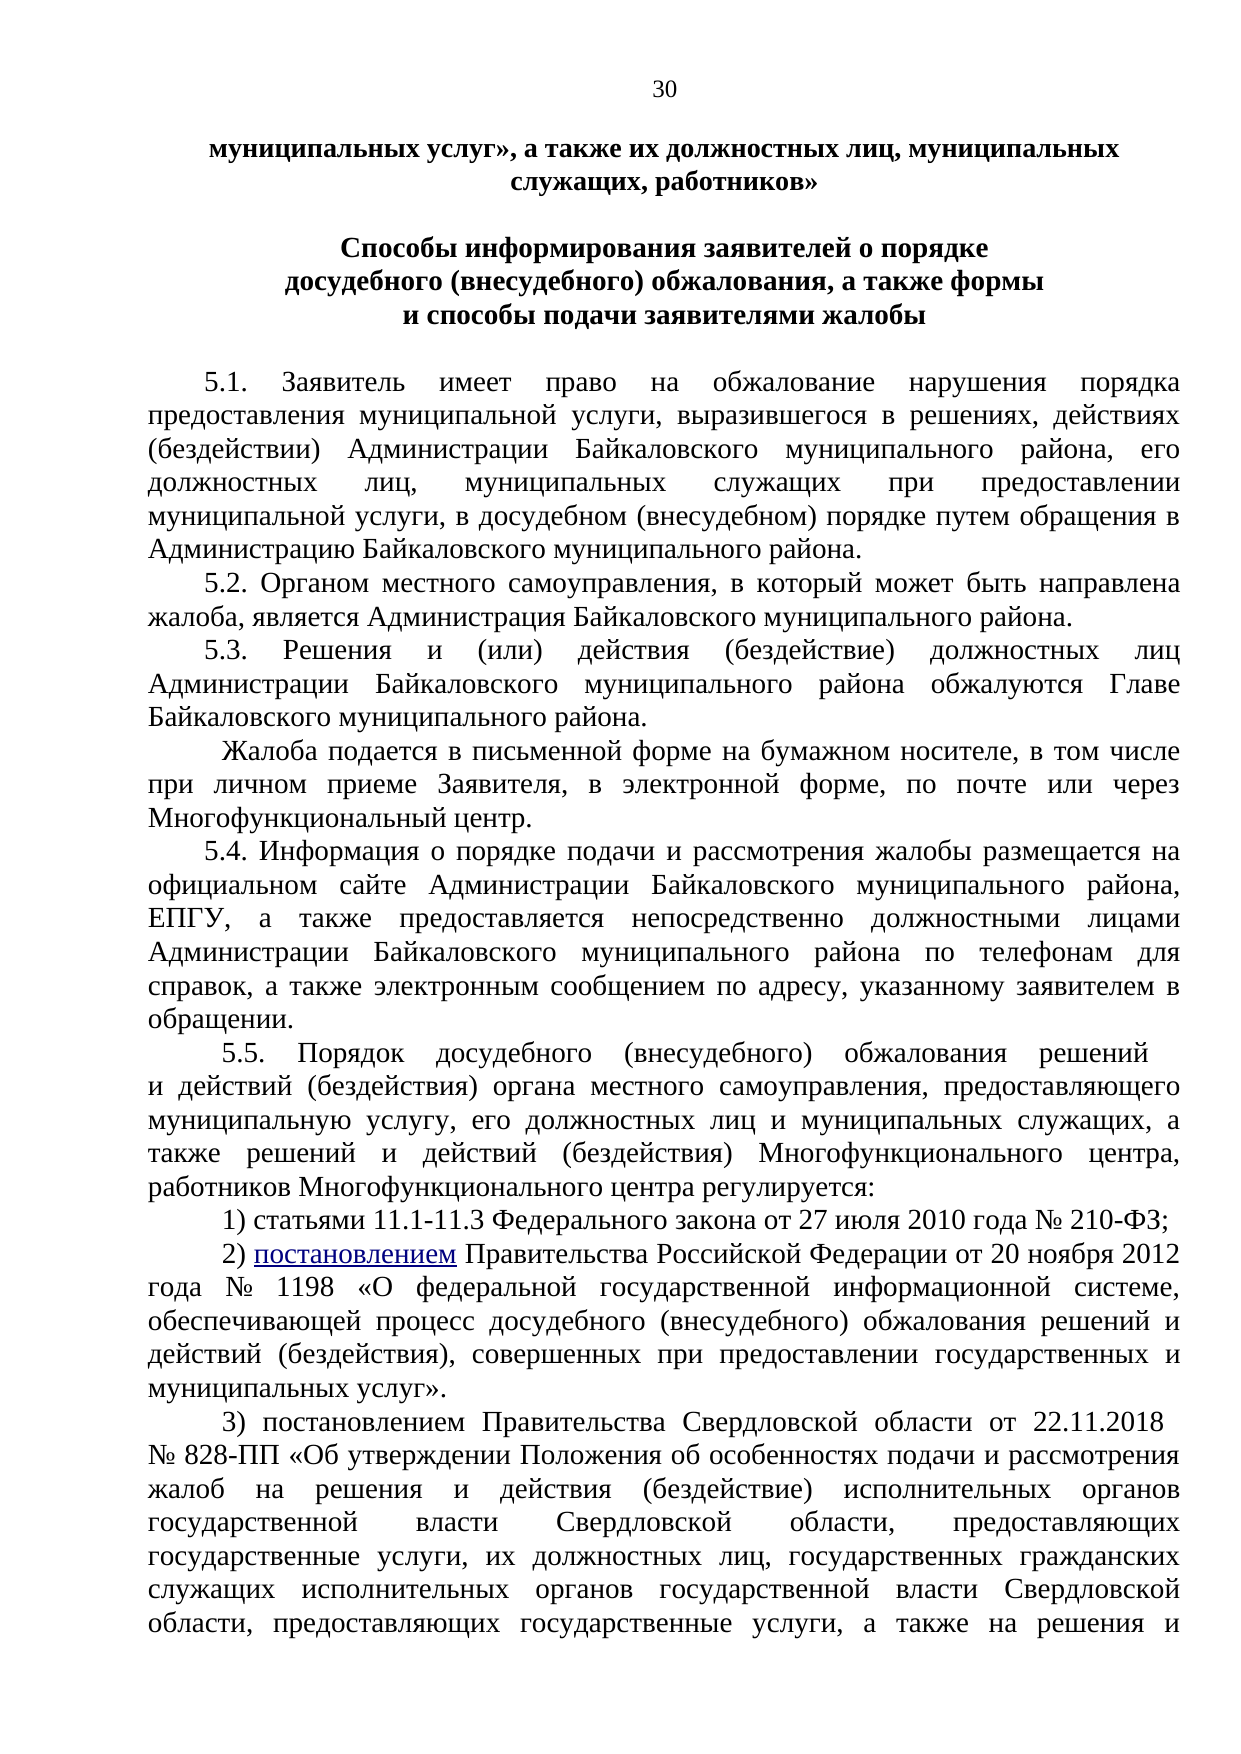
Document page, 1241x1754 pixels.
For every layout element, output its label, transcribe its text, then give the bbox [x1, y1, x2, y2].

text 5.4. Информация о порядке подачи и рассмотрения жалобы размещается на официальном сайте Администрации Байкаловского муниципального района, ЕПГУ, а также предоставляется непосредственно должностными лицами Администрации Байкаловского муниципального района по телефонам для справок, а также электронным сообщением по адресу, указанному заявителем в обращении. [148, 833, 1181, 1035]
text Жалоба подается в письменной форме на бумажном носителе, в том числе при личном приеме Заявителя, в электронной форме, по почте или через Многофункциональный центр. [148, 733, 1181, 833]
text муниципальных услуг», а также их должностных лиц, муниципальных служащих, работников» [148, 131, 1181, 196]
text 5.1. Заявитель имеет право на обжалование нарушения порядка предоставления муниципальной услуги, выразившегося в решениях, действиях (бездействии) Администрации Байкаловского муниципального района, его должностных лиц, муниципальных служащих при предоставлении муниципальной услуги, в досудебном (внесудебном) порядке путем обращения в Администрацию Байкаловского муниципального района. [148, 364, 1181, 565]
text досудебного (внесудебного) обжалования, а также формы [148, 263, 1181, 297]
subtitle Способы информирования заявителей о порядке [148, 230, 1181, 263]
text 5.2. Органом местного самоуправления, в который может быть направлена жалоба, является Администрация Байкаловского муниципального района. [148, 565, 1181, 632]
text 3) постановлением Правительства Свердловской области от 22.11.2018 № 828-ПП «Об утверждении Положения об особенностях подачи и рассмотрения жалоб на решения и действия (бездействие) исполнительных органов государственной власти Свердловской области, предоставляющих государственные услуги, их должностных лиц, государственных гражданских служащих исполнительных органов государственной власти Свердловской области, предоставляющих государственные услуги, а также на решения и [148, 1404, 1181, 1638]
text 5.3. Решения и (или) действия (бездействие) должностных лиц Администрации Байкаловского муниципального района обжалуются Главе Байкаловского муниципального района. [148, 632, 1181, 733]
text 5.5. Порядок досудебного (внесудебного) обжалования решений и действий (бездействия) органа местного самоуправления, предоставляющего муниципальную услугу, его должностных лиц и муниципальных служащих, а также решений и действий (бездействия) Многофункционального центра, работников Многофункционального центра регулируется: [148, 1035, 1181, 1202]
text 2) постановлением Правительства Российской Федерации от 20 ноября 2012 года № 1198 «О федеральной государственной информационной системе, обеспечивающей процесс досудебного (внесудебного) обжалования решений и действий (бездействия), совершенных при предоставлении государственных и муниципальных услуг». [148, 1236, 1181, 1404]
text и способы подачи заявителями жалобы [148, 297, 1181, 330]
text 1) статьями 11.1-11.3 Федерального закона от 27 июля 2010 года № 210-ФЗ; [148, 1202, 1181, 1236]
